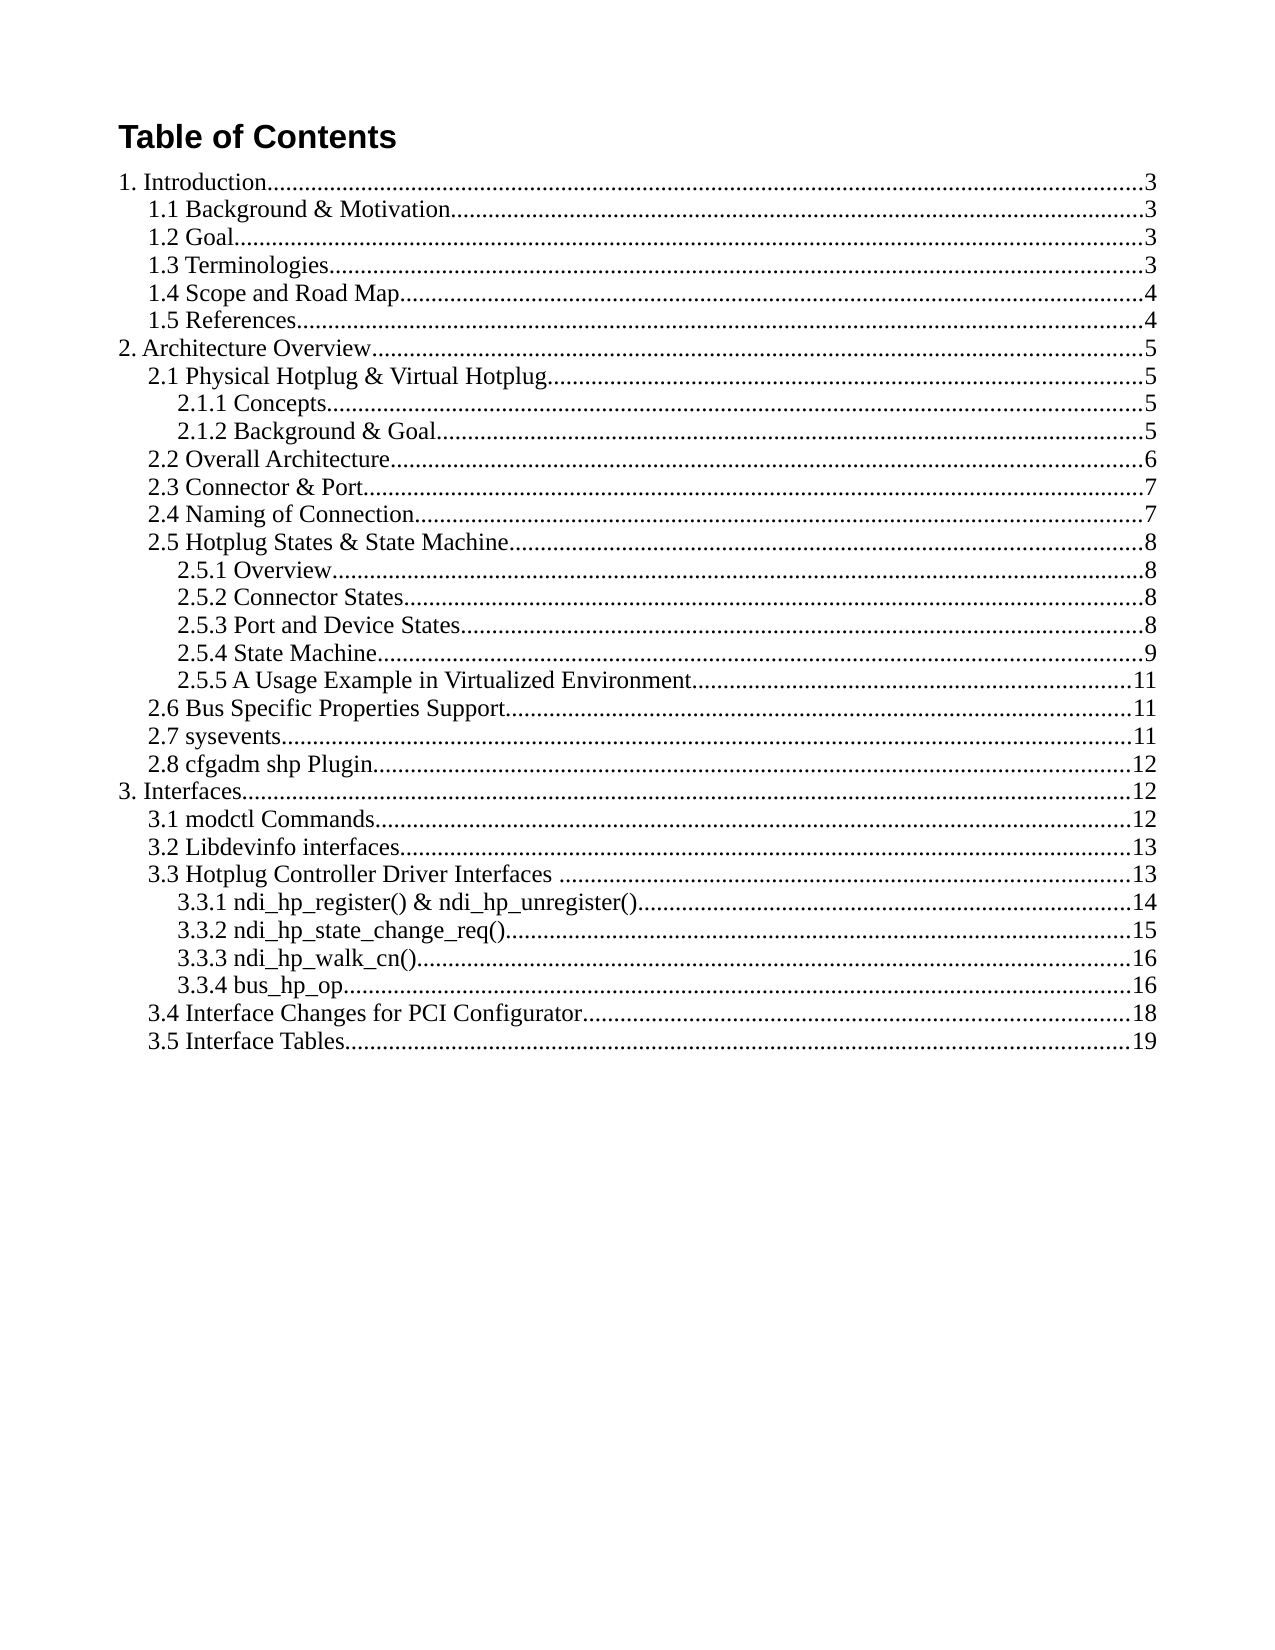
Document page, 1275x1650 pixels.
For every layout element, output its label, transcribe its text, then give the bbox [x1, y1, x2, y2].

text 2.1.2 Background & Goal 5 [177, 417, 1157, 445]
text 1.4 Scope and Road Map 4 [148, 279, 1157, 306]
text 2.5.5 A Usage Example in Virtualized Environment 11 [177, 667, 1157, 694]
text 3.3.1 ndi_hp_register() & ndi_hp_unregister() 14 [177, 888, 1157, 916]
text 2.8 cfgadm shp Plugin 12 [148, 750, 1157, 777]
text 3.2 Libdevinfo interfaces 13 [148, 833, 1157, 861]
text 1. Introduction 3 [118, 168, 1157, 196]
text 3.3.2 ndi_hp_state_change_req() 15 [177, 916, 1157, 944]
text 2.3 Connector & Port 7 [148, 473, 1157, 500]
text 3.3 Hotplug Controller Driver Interfaces 13 [148, 861, 1157, 888]
text 2.2 Overall Architecture 6 [148, 445, 1157, 473]
text 3.3.4 bus_hp_op 16 [177, 971, 1157, 999]
text 3. Interfaces 12 [118, 777, 1157, 805]
text 3.3.3 ndi_hp_walk_cn() 16 [177, 944, 1157, 971]
text 2.1 Physical Hotplug & Virtual Hotplug 5 [148, 362, 1157, 389]
text 1.3 Terminologies 3 [148, 251, 1157, 279]
text 2.5.4 State Machine 9 [177, 639, 1157, 667]
text 1.2 Goal 3 [148, 223, 1157, 251]
text 2.5 Hotplug States & State Machine 8 [148, 528, 1157, 556]
text 3.1 modctl Commands 12 [148, 805, 1157, 833]
text 2.5.1 Overview 8 [177, 556, 1157, 583]
text 3.4 Interface Changes for PCI Configurator 18 [148, 999, 1157, 1027]
text 2.1.1 Concepts 5 [177, 389, 1157, 417]
text 3.5 Interface Tables 19 [148, 1027, 1157, 1054]
text 1.1 Background & Motivation 3 [148, 196, 1157, 223]
text 1.5 References 4 [148, 306, 1157, 334]
text 2.5.2 Connector States 8 [177, 583, 1157, 611]
subtitle Table of Contents [118, 118, 1157, 155]
text 2.4 Naming of Connection 7 [148, 500, 1157, 528]
text 2.6 Bus Specific Properties Support 11 [148, 694, 1157, 722]
text 2. Architecture Overview 5 [118, 334, 1157, 362]
text 2.7 sysevents 11 [148, 722, 1157, 750]
text 2.5.3 Port and Device States 8 [177, 611, 1157, 639]
